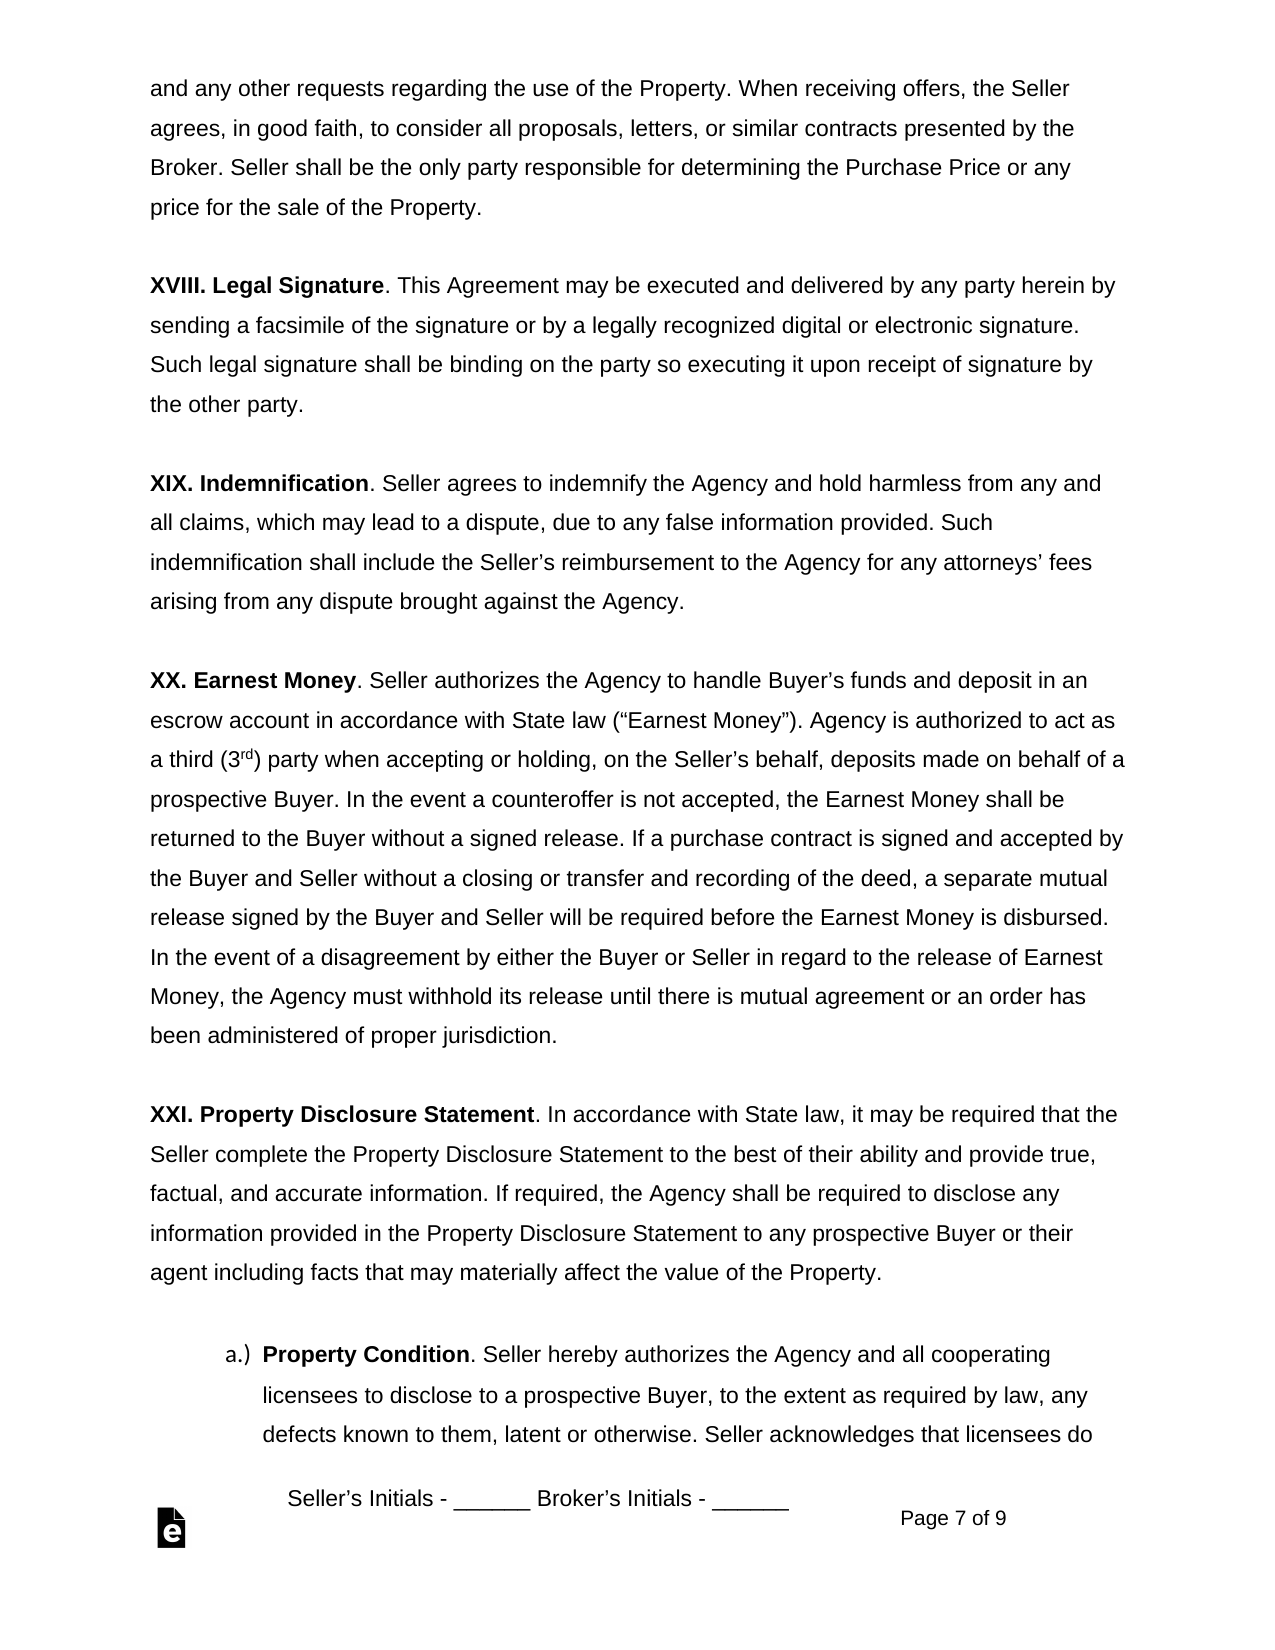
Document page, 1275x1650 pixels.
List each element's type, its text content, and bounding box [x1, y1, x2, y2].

text and any other requests regarding the use of the Property. When receiving offers, the Seller agrees, in good faith, to consider all proposals, letters, or similar contracts presented by the Broker. Seller shall be the only party responsible for determining the Purchase Price or any price for the sale of the Property. [150, 75, 1125, 220]
text XIX. Indemnification. Seller agrees to indemnify the Agency and hold harmless from any and all claims, which may lead to a dispute, due to any false information provided. Such indemnification shall include the Seller’s reimbursement to the Agency for any attorneys’ fees arising from any dispute brought against the Agency. [150, 470, 1125, 614]
text XX. Earnest Money. Seller authorizes the Agency to handle Buyer’s funds and deposit in an escrow account in accordance with State law (“Earnest Money”). Agency is authorized to act as a third (3rd) party when accepting or holding, on the Seller’s behalf, deposits made on behalf of a prospective Buyer. In the event a counteroffer is not accepted, the Earnest Money shall be returned to the Buyer without a signed release. If a purchase contract is signed and accepted by the Buyer and Seller without a closing or transfer and recording of the deed, a separate mutual release signed by the Buyer and Seller will be required before the Earnest Money is disbursed. In the event of a disagreement by either the Buyer or Seller in regard to the release of Earnest Money, the Agency must withhold its release until there is mutual agreement or an order has been administered of proper jurisdiction. [150, 667, 1125, 1049]
text XVIII. Legal Signature. This Agreement may be executed and delivered by any party herein by sending a facsimile of the signature or by a legally recognized digital or electronic signature. Such legal signature shall be binding on the party so executing it upon receipt of signature by the other party. [150, 272, 1125, 417]
text XXI. Property Disclosure Statement. In accordance with State law, it may be required that the Seller complete the Property Disclosure Statement to the best of their ability and provide true, factual, and accurate information. If required, the Agency shall be required to disclose any information provided in the Property Disclosure Statement to any prospective Buyer or their agent including facts that may materially affect the value of the Property. [150, 1101, 1125, 1286]
list Property Condition. Seller hereby authorizes the Agency and all cooperating licensees to disclose to a prospective Buyer, to the extent as required by law, any defects known to them, latent or otherwise. Seller acknowledges that licensees do [225, 1338, 1125, 1448]
